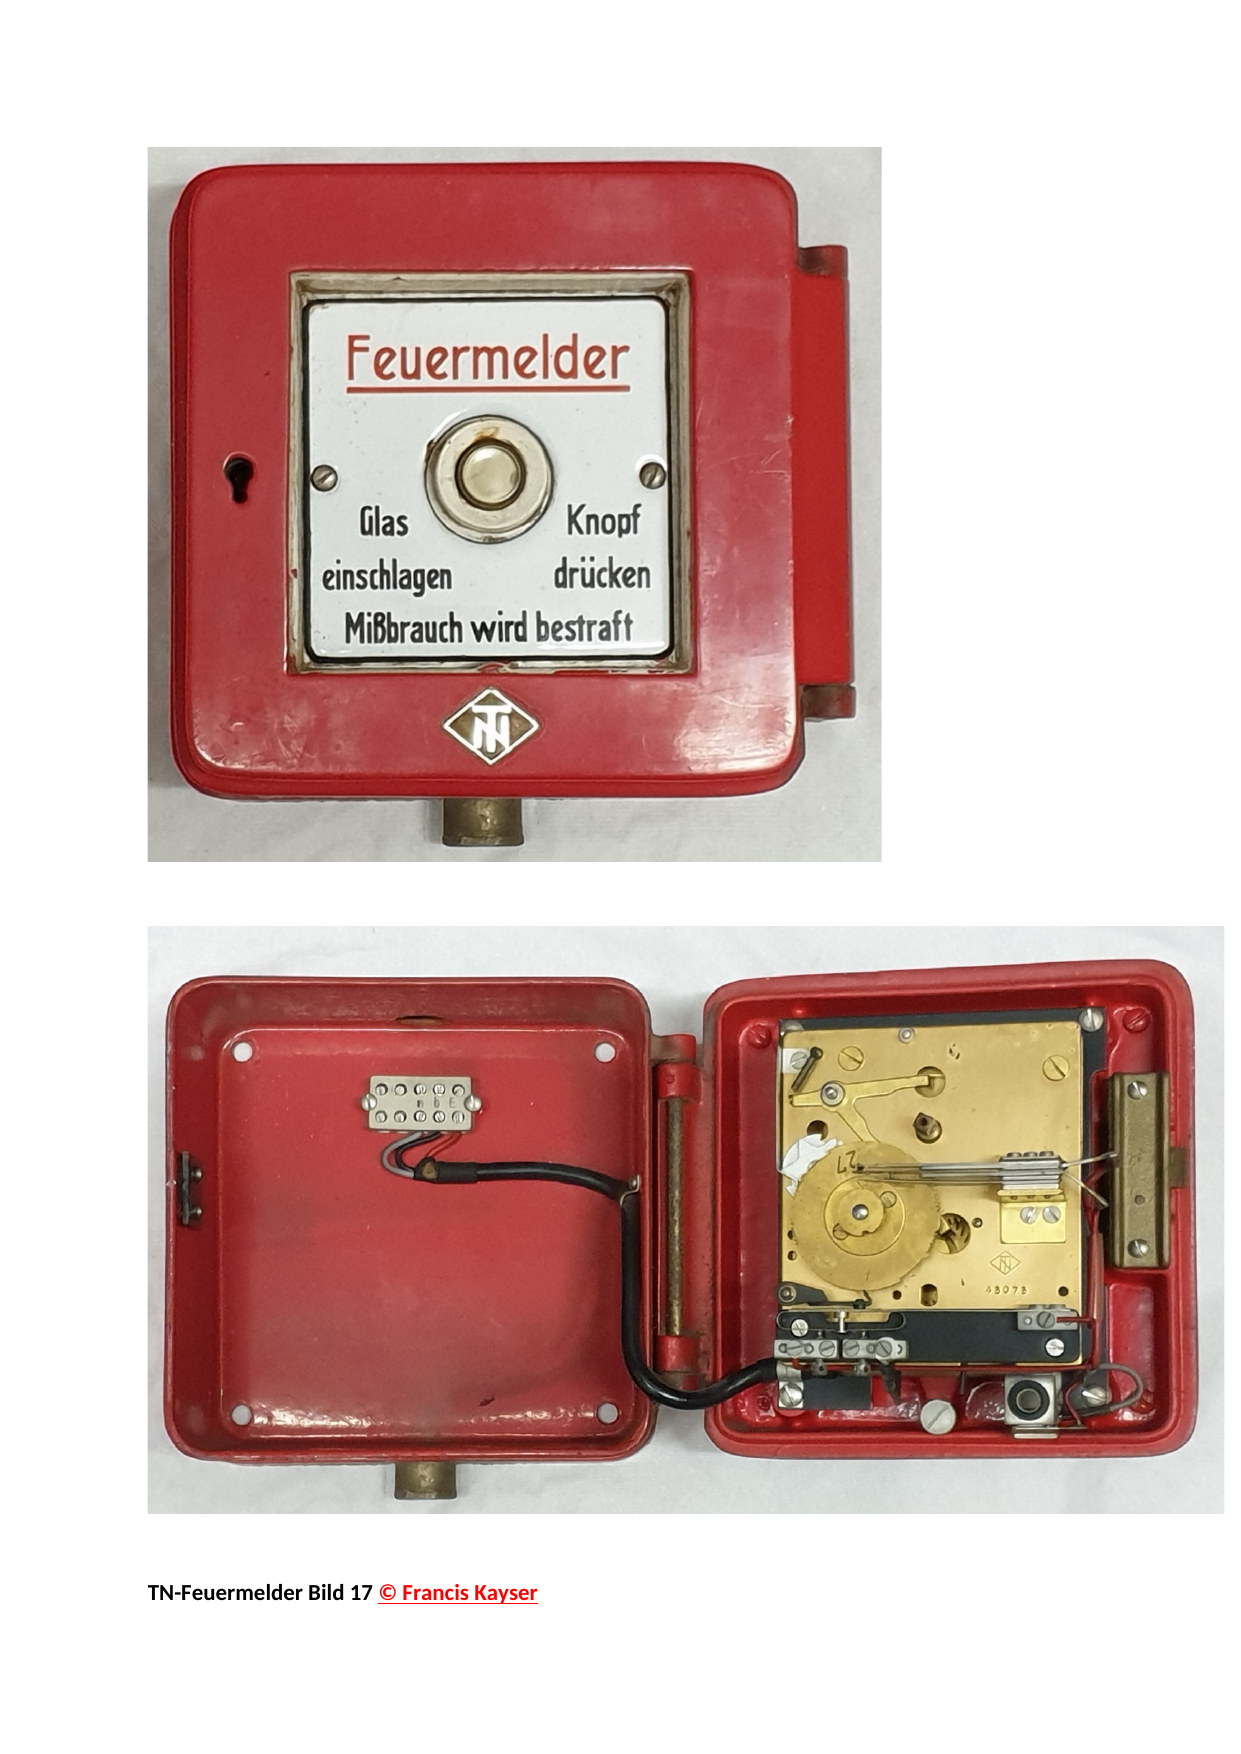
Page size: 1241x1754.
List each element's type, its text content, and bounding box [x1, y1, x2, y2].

text TN-Feuermelder Bild 17 © Francis Kayser [148, 1578, 1093, 1606]
